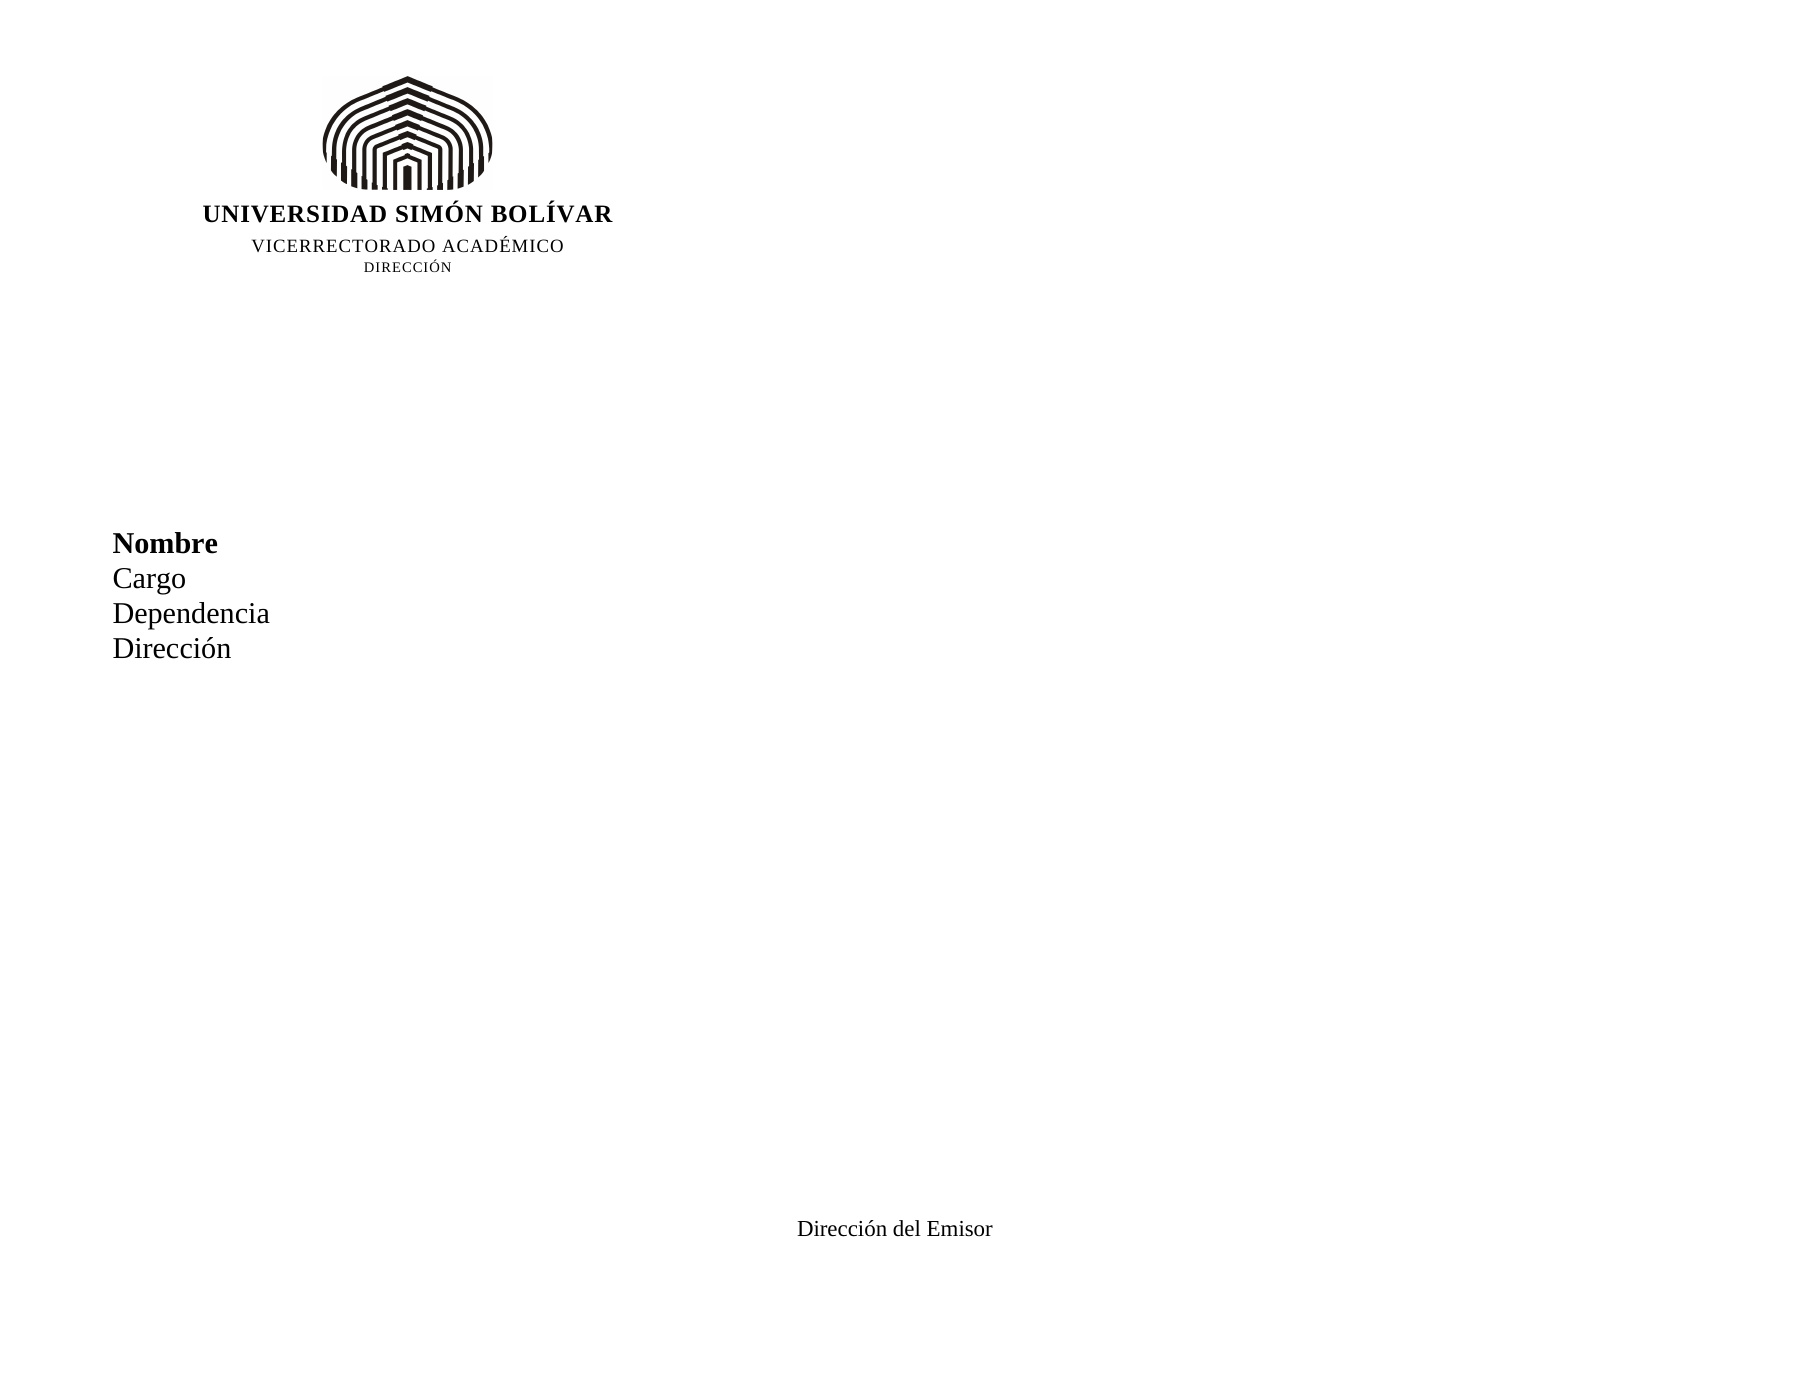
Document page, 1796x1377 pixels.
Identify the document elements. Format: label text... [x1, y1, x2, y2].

table_header UNIVERSIDAD SIMÓN BOLÍVAR VICERRECTORADO ACADÉMICO DIRECCIÓN [112, 77, 703, 292]
table_header [806, 77, 1692, 292]
picture [322, 76, 493, 190]
table_header Dirección del Emisor [112, 1215, 1677, 1268]
table_cell [806, 526, 1692, 724]
table_cell Nombre Cargo Dependencia Dirección [112, 526, 806, 724]
table_cell [806, 293, 1692, 526]
table_cell [112, 293, 806, 526]
table_header [703, 77, 806, 292]
